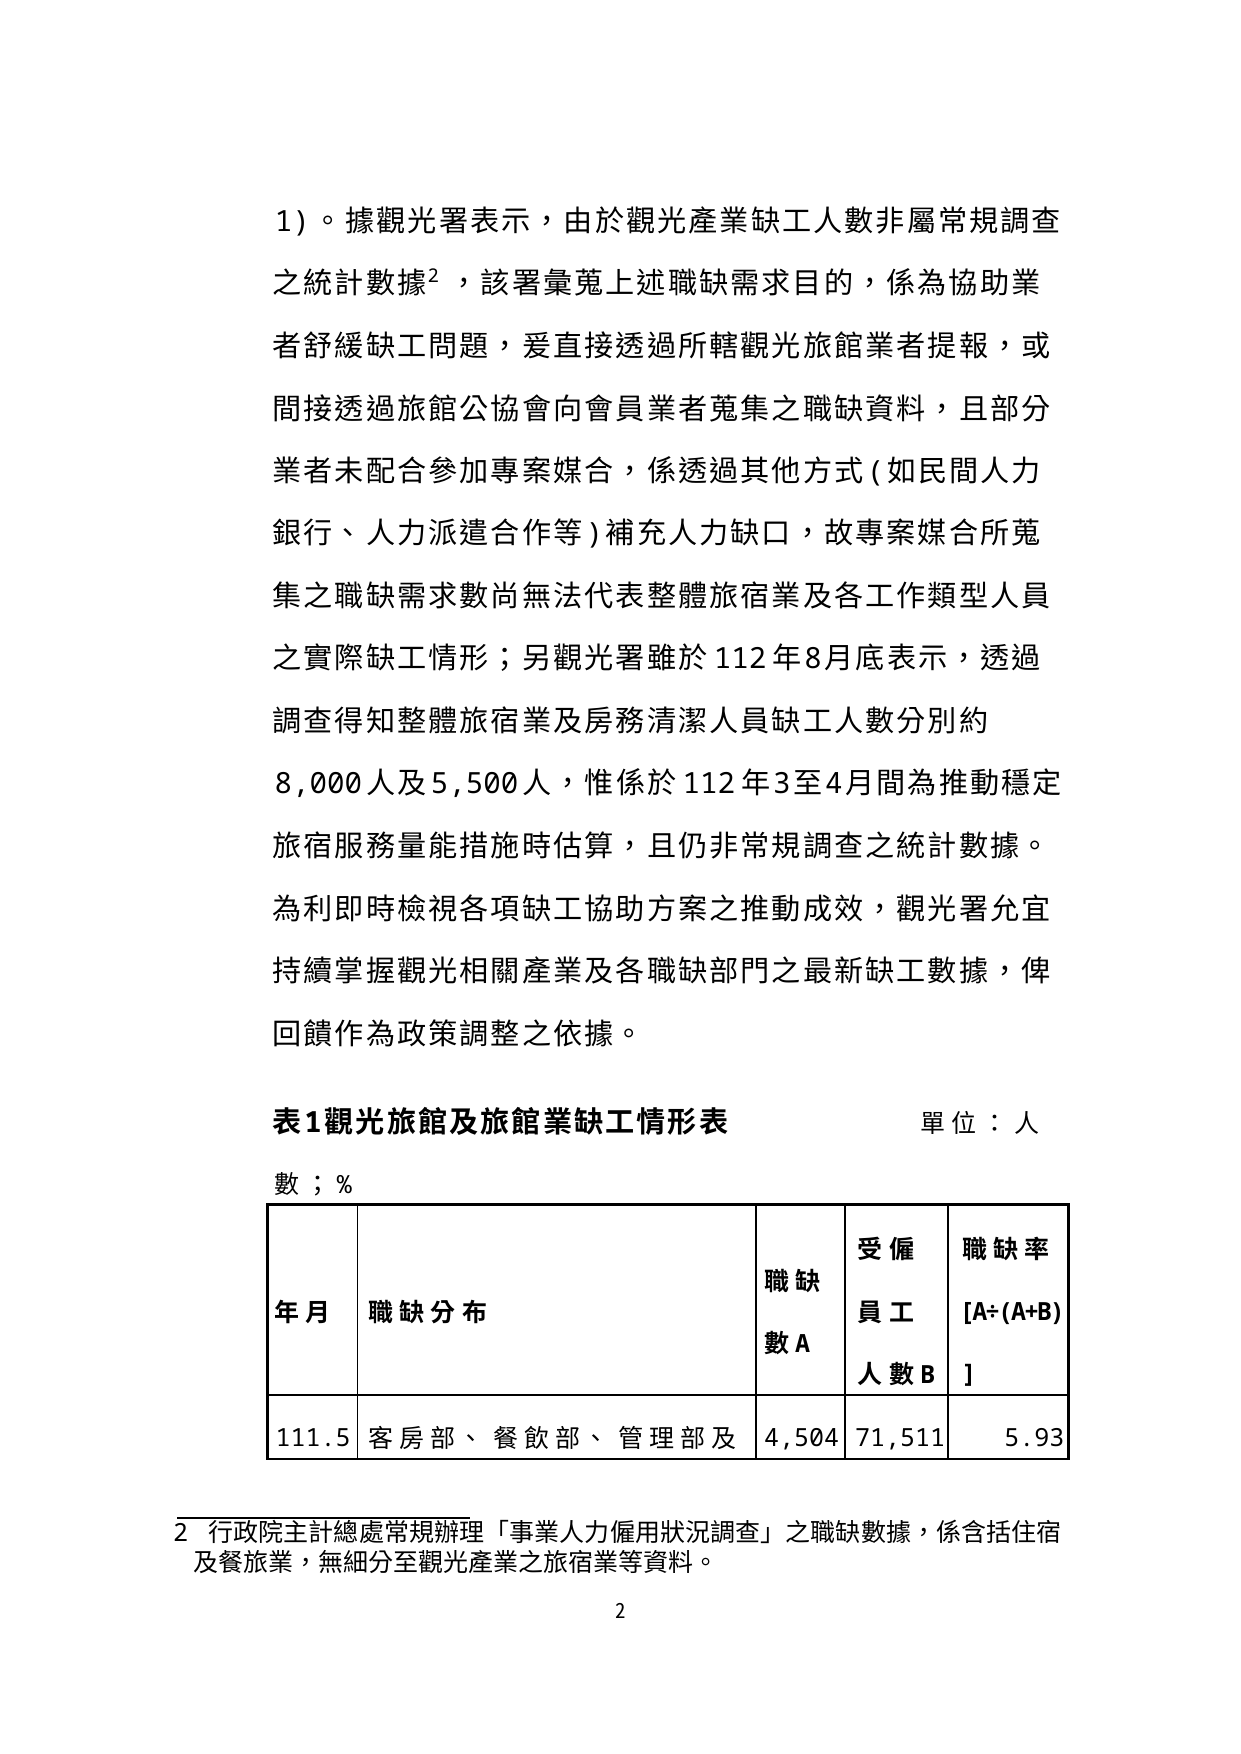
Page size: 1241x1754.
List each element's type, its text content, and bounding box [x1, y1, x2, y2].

table_header 職缺分布 [358, 1206, 755, 1394]
text 表1觀光旅館及旅館業缺工情形表 單位：人數；% [266, 1078, 1063, 1203]
table_cell 客房部、餐飲部、管理部及 [358, 1396, 755, 1458]
table_cell 5.93 [949, 1396, 1067, 1458]
table_cell 4,504 [757, 1396, 844, 1458]
table_header 年月 [269, 1206, 357, 1394]
table_header 受僱員工人數B [846, 1206, 947, 1394]
text 1)。據觀光署表示，由於觀光產業缺工人數非屬常規調查之統計數據，該署彙蒐上述職缺需求目的，係為協助業者舒緩缺工問題，爰直接透過所轄觀光旅館業者提報，或間接透過旅館公協會向會員業者蒐集之職缺資料，且部分業者未配合參加專案媒合，係透過其他方式(如民間人力銀行、人力派遣合作等)補充人力缺口，故專案媒合所蒐集之職缺需求數尚無法代表整體旅宿業及各工作類型人員之實際缺工情形；另觀光署雖於112年8月底表示，透過調查得知整體旅宿業及房務清潔人員缺工人數分別約8,000人及5,500人，惟係於112年3至4月間為推動穩定旅宿服務量能措施時估算，且仍非常規調查之統計數據。為利即時檢視各項缺工協助方案之推動成效，觀光署允宜持續掌握觀光相關產業及各職缺部門之最新缺工數據，俾回饋作為政策調整之依據。 [266, 177, 1063, 1052]
text 行政院主計總處常規辦理「事業人力僱用狀況調查」之職缺數據，係含括住宿及餐旅業，無細分至觀光產業之旅宿業等資料。 [173, 1518, 1063, 1577]
table_header 職缺率 [A÷(A+B)] [949, 1206, 1067, 1394]
table_cell 71,511 [846, 1396, 947, 1458]
table_cell 111.5 [269, 1396, 357, 1458]
table_header 職缺數A [757, 1206, 844, 1394]
